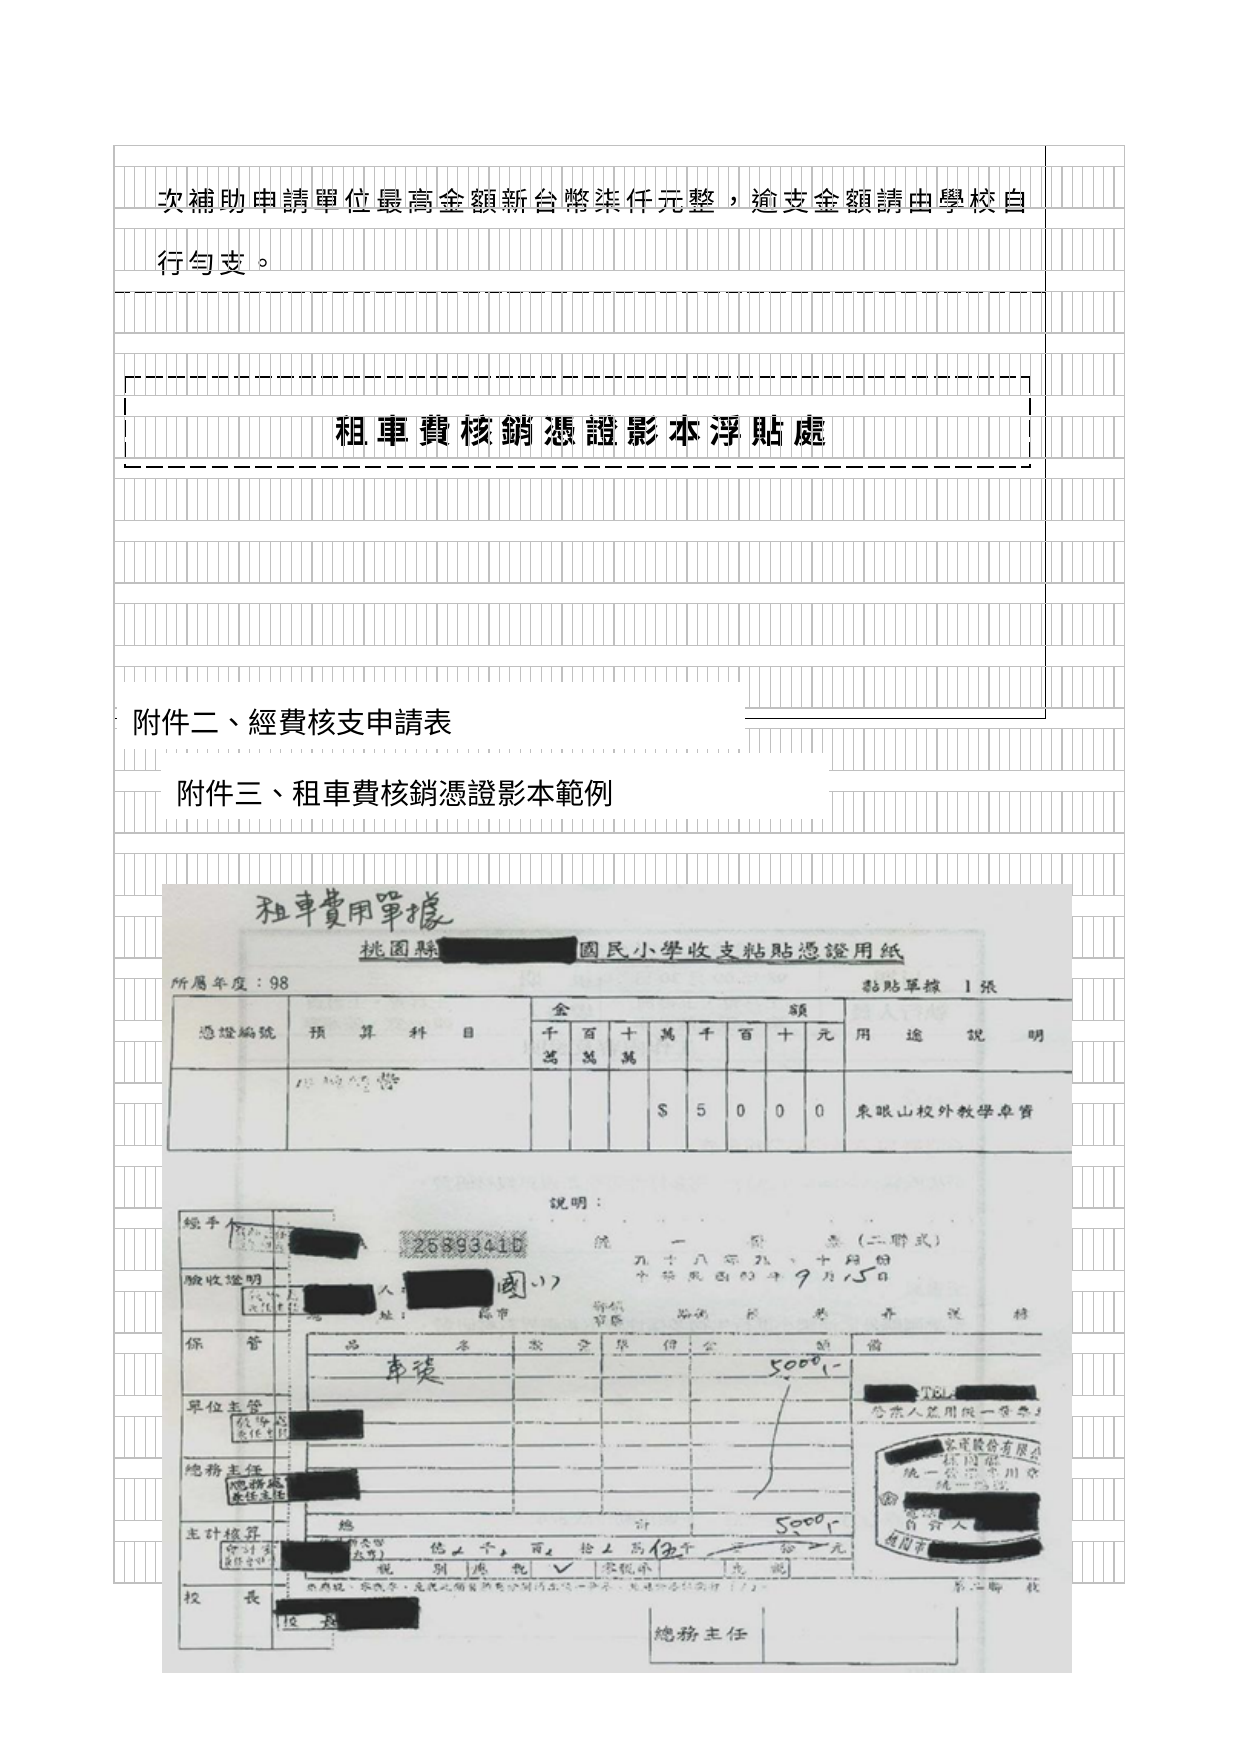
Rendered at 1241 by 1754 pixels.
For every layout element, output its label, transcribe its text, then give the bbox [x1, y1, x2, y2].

table_cell [677, 667, 686, 682]
table_cell [313, 293, 322, 332]
table_cell [438, 667, 447, 682]
table_cell [146, 604, 155, 645]
table_header 租車費核銷憑證影本浮貼處 [1021, 417, 1030, 457]
table_cell [844, 542, 853, 582]
table_cell [438, 292, 447, 332]
table_cell [250, 542, 259, 582]
table_cell [396, 479, 405, 520]
table_cell [1030, 396, 1045, 416]
table_cell [1000, 667, 1009, 707]
table_header 林務局屏東林區管理處111年度雙流自然教育中心 校外教學補助計畫 經費核支申請表 本表於校外教學核支時使用，請將貴校領據和帳戶資料以掛號郵件寄送至屏東林區管理處育樂課（90049屏東市民興路39號 林致綱先生收） 學校名稱︰ 電話︰ 地址︰ 聯絡人員︰ 活動日期︰ 年 月 日 師生人數︰教職員 人，學生 人，合計 人 (經費將以電匯方式核撥，請填 學校開戶銀行名稱： 帳號： （全省可通匯帳號）受款人： 學校統一編號： ) *** 學校開戶若為農會,帳號請填滿14碼；受款人名稱務必查清楚後填寫。 ※租車費用憑證影本及收據請浮貼於下方表格。 ※本案由教育部補助各校班級至本中心參與校外教學課程，每梯次補助申請單位最高金額新台幣柒仟元整，逾支金額請由學校自行勻支。 [115, 146, 1045, 166]
table_cell [719, 667, 728, 682]
table_cell [292, 479, 301, 520]
table_cell [406, 354, 416, 376]
table_cell [635, 479, 645, 520]
table_cell [573, 293, 582, 332]
table_cell [229, 604, 238, 645]
table_cell [521, 667, 530, 682]
table_cell [1021, 292, 1030, 332]
table_cell [604, 604, 613, 645]
table_header 租車費核銷憑證影本浮貼處 [458, 417, 468, 457]
table_cell [500, 354, 509, 376]
table_header 租車費核銷憑證影本浮貼處 [406, 417, 416, 457]
table_cell [583, 479, 593, 520]
table_cell [563, 542, 572, 582]
table_header 租車費核銷憑證影本浮貼處 [531, 417, 541, 457]
table_cell [906, 293, 916, 332]
table_cell [833, 479, 843, 520]
table_cell [771, 542, 780, 582]
table_cell [844, 667, 853, 707]
table_header 租車費核銷憑證影本浮貼處 [219, 417, 228, 457]
table_cell [969, 667, 978, 707]
table_header 租車費核銷憑證影本浮貼處 [573, 417, 582, 457]
table_cell [875, 542, 884, 582]
table_cell [927, 479, 936, 520]
table_header 租車費核銷憑證影本浮貼處 [969, 417, 978, 457]
table_header 租車費核銷憑證影本浮貼處 [583, 417, 593, 457]
table_header 租車費核銷憑證影本浮貼處 [229, 417, 238, 457]
table_cell [406, 292, 416, 332]
table_cell [813, 542, 822, 582]
table_cell [333, 293, 343, 332]
table_cell [417, 604, 426, 645]
table_cell [833, 292, 843, 332]
table_cell [208, 479, 218, 520]
table_cell [313, 479, 322, 520]
table_cell [260, 292, 270, 332]
table_cell [563, 604, 572, 645]
table_cell [438, 604, 447, 645]
table_header 租車費核銷憑證影本浮貼處 [271, 417, 280, 457]
table_cell [865, 667, 874, 707]
table_cell [135, 542, 145, 582]
table_cell [542, 479, 551, 520]
table_cell [177, 542, 186, 582]
table_cell [208, 542, 218, 582]
table_cell [594, 667, 603, 682]
table_cell [167, 604, 176, 645]
table_cell [375, 479, 384, 520]
table_cell [448, 293, 457, 332]
table_cell [750, 293, 759, 332]
table_cell [917, 604, 926, 645]
table_cell [458, 542, 468, 582]
table_cell [417, 667, 426, 682]
table_cell [604, 479, 613, 520]
table_cell [479, 667, 488, 682]
table_cell [188, 354, 197, 376]
table_cell [344, 604, 353, 645]
table_cell [990, 354, 999, 376]
table_cell [490, 542, 499, 582]
table_header 租車費核銷憑證影本浮貼處 [135, 417, 145, 457]
table_cell [521, 354, 530, 376]
table_cell [792, 354, 801, 376]
table_cell [177, 479, 186, 520]
table_cell [917, 479, 926, 520]
table_cell [208, 604, 218, 645]
table_cell [750, 604, 759, 645]
table_cell [344, 292, 353, 332]
table_cell [844, 604, 853, 645]
table_cell [292, 667, 301, 682]
table_cell [458, 479, 468, 520]
table_cell [615, 667, 624, 682]
table_cell [729, 542, 738, 582]
table_cell [979, 354, 988, 376]
table_cell [1000, 292, 1009, 332]
table_cell [396, 667, 405, 682]
table_cell [542, 292, 551, 332]
table_header 租車費核銷憑證影本浮貼處 [146, 417, 155, 457]
table_cell [958, 479, 968, 520]
table_cell [781, 542, 791, 582]
table_cell [354, 354, 363, 376]
table_cell [344, 354, 353, 376]
table_cell [906, 479, 916, 520]
table_cell [813, 354, 822, 376]
table_cell [125, 479, 134, 520]
table_cell [635, 667, 645, 682]
table_cell [750, 354, 759, 376]
table_cell [531, 667, 541, 682]
table_cell [115, 293, 124, 332]
table_cell [281, 292, 291, 332]
table_cell [156, 479, 166, 520]
table_header 租車費核銷憑證影本浮貼處 [313, 417, 322, 457]
table_cell [688, 667, 697, 682]
table_cell [948, 604, 957, 645]
table_cell [458, 667, 468, 682]
table_cell [1021, 604, 1030, 645]
table_cell [958, 604, 968, 645]
table_cell [552, 542, 561, 582]
table_header 林務局屏東林區管理處111年度雙流自然教育中心 校外教學補助計畫 經費核支申請表 本表於校外教學核支時使用，請將貴校領據和帳戶資料以掛號郵件寄送至屏東林區管理處育樂課（90049屏東市民興路39號 林致綱先生收） 學校名稱︰ 電話︰ 地址︰ 聯絡人員︰ 活動日期︰ 年 月 日 師生人數︰教職員 人，學生 人，合計 人 (經費將以電匯方式核撥，請填 學校開戶銀行名稱： 帳號： （全省可通匯帳號）受款人： 學校統一編號： ) *** 學校開戶若為農會,帳號請填滿14碼；受款人名稱務必查清楚後填寫。 ※租車費用憑證影本及收據請浮貼於下方表格。 ※本案由教育部補助各校班級至本中心參與校外教學課程，每梯次補助申請單位最高金額新台幣柒仟元整，逾支金額請由學校自行勻支。 [115, 271, 1045, 291]
table_cell [469, 604, 478, 645]
table_cell [885, 604, 895, 645]
table_cell [354, 293, 363, 332]
table_cell [792, 293, 801, 332]
table_cell [844, 354, 853, 376]
table_header 租車費核銷憑證影本浮貼處 [948, 417, 957, 457]
table_cell [594, 604, 603, 645]
table_cell [719, 354, 728, 376]
table_cell [1021, 479, 1030, 520]
table_cell [521, 542, 530, 582]
table_cell [146, 542, 155, 582]
table_cell [344, 667, 353, 682]
table_cell [156, 667, 166, 682]
table_cell [667, 542, 676, 582]
table_header 租車費核銷憑證影本浮貼處 [750, 417, 759, 457]
table_cell [198, 604, 207, 645]
table_cell [115, 542, 124, 582]
table_cell [292, 354, 301, 376]
table_cell [990, 667, 999, 707]
table_cell [417, 292, 426, 332]
table_cell [115, 479, 124, 520]
table_cell [260, 479, 270, 520]
table_header 租車費核銷憑證影本浮貼處 [792, 417, 801, 457]
table_cell [229, 479, 238, 520]
table_cell [427, 542, 436, 582]
table_cell [500, 604, 509, 645]
table_cell [719, 479, 728, 520]
table_cell [177, 354, 186, 376]
table_cell [792, 479, 801, 520]
table_cell [979, 542, 988, 582]
table_cell [531, 479, 541, 520]
table_cell [990, 293, 999, 332]
table_cell [438, 354, 447, 376]
table_header 租車費核銷憑證影本浮貼處 [333, 417, 343, 457]
table_cell [813, 667, 822, 707]
table_cell [1031, 604, 1041, 645]
table_cell [646, 293, 655, 332]
table_cell [948, 354, 957, 376]
table_cell [469, 542, 478, 582]
table_cell [469, 667, 478, 682]
table_header 租車費核銷憑證影本浮貼處 [906, 417, 916, 457]
table_cell [885, 293, 895, 332]
table_cell [698, 542, 707, 582]
table_cell [479, 292, 488, 332]
table_cell [198, 479, 207, 520]
table_cell [729, 667, 738, 682]
table_cell [219, 667, 228, 682]
table_cell [885, 667, 895, 707]
table_cell [240, 604, 249, 645]
table_cell [854, 542, 863, 582]
table_cell [594, 293, 603, 332]
table_cell [625, 667, 634, 682]
table_cell [188, 667, 197, 682]
table_cell [406, 479, 416, 520]
table_cell [500, 667, 509, 682]
table_header 租車費核銷憑證影本浮貼處 [563, 430, 572, 457]
table_cell [740, 542, 749, 582]
table_cell [667, 354, 676, 376]
table_cell [656, 354, 666, 376]
table_cell [917, 542, 926, 582]
table_cell [885, 479, 895, 520]
table_cell [688, 542, 697, 582]
table_cell [188, 479, 197, 520]
table_cell [688, 354, 697, 376]
table_cell [938, 292, 947, 332]
table_cell [823, 479, 832, 520]
table_cell [750, 542, 759, 582]
table_cell [760, 542, 770, 582]
table_cell [865, 542, 874, 582]
table_cell [938, 479, 947, 520]
table_cell [458, 292, 468, 332]
table_cell [760, 479, 770, 520]
table_cell [708, 479, 718, 520]
table_cell [990, 604, 999, 645]
table_cell [229, 667, 238, 682]
table_cell [365, 354, 374, 376]
table_cell [833, 542, 843, 582]
table_cell [563, 292, 572, 332]
table_cell [448, 354, 457, 376]
table_cell [792, 667, 801, 707]
table_cell [646, 479, 655, 520]
table_cell [490, 354, 499, 376]
table_cell [167, 479, 176, 520]
table_cell [698, 604, 707, 645]
table_cell [1031, 542, 1041, 582]
table_cell [385, 667, 395, 682]
table_cell [656, 604, 666, 645]
table_cell [156, 604, 166, 645]
table_cell [698, 667, 707, 682]
table_cell [792, 604, 801, 645]
table_cell [115, 354, 124, 395]
table_cell [146, 354, 155, 376]
table_cell [333, 479, 343, 520]
table_cell [271, 667, 280, 682]
table_cell [708, 604, 718, 645]
table_cell [250, 604, 259, 645]
table_cell [250, 667, 259, 682]
table_header 租車費核銷憑證影本浮貼處 [240, 417, 249, 457]
table_cell [802, 604, 811, 645]
table_cell [479, 479, 488, 520]
table_cell [604, 542, 613, 582]
table_cell [979, 667, 988, 707]
table_cell [667, 479, 676, 520]
table_cell [260, 667, 270, 682]
table_cell [219, 604, 228, 645]
table_cell [531, 354, 541, 376]
table_cell [781, 354, 791, 376]
table_header 租車費核銷憑證影本浮貼處 [448, 417, 457, 457]
table_cell [729, 604, 738, 645]
table_cell [125, 542, 134, 582]
table_cell [1010, 667, 1020, 707]
table_cell [896, 354, 905, 376]
table_cell [927, 604, 936, 645]
table_cell [625, 354, 634, 376]
table_cell [115, 396, 125, 416]
table_cell [448, 604, 457, 645]
table_cell [375, 293, 384, 332]
table_cell [906, 667, 916, 707]
table_cell [115, 667, 124, 707]
table_cell [813, 479, 822, 520]
table_cell [948, 293, 957, 332]
table_cell [1000, 542, 1009, 582]
table_cell [271, 293, 280, 332]
table_cell [406, 604, 416, 645]
table_cell [552, 293, 561, 332]
table_header 林務局屏東林區管理處111年度雙流自然教育中心 校外教學補助計畫 經費核支申請表 本表於校外教學核支時使用，請將貴校領據和帳戶資料以掛號郵件寄送至屏東林區管理處育樂課（90049屏東市民興路39號 林致綱先生收） 學校名稱︰ 電話︰ 地址︰ 聯絡人員︰ 活動日期︰ 年 月 日 師生人數︰教職員 人，學生 人，合計 人 (經費將以電匯方式核撥，請填 學校開戶銀行名稱： 帳號： （全省可通匯帳號）受款人： 學校統一編號： ) *** 學校開戶若為農會,帳號請填滿14碼；受款人名稱務必查清楚後填寫。 ※租車費用憑證影本及收據請浮貼於下方表格。 ※本案由教育部補助各校班級至本中心參與校外教學課程，每梯次補助申請單位最高金額新台幣柒仟元整，逾支金額請由學校自行勻支。 [115, 209, 1045, 228]
table_cell [1021, 542, 1030, 582]
table_cell [198, 292, 207, 332]
table_cell [698, 292, 707, 332]
table_cell [333, 542, 343, 582]
table_cell [646, 542, 655, 582]
table_cell [917, 354, 926, 376]
table_cell [365, 292, 374, 332]
table_cell [1031, 354, 1041, 395]
table_header 租車費核銷憑證影本浮貼處 [708, 417, 718, 457]
table_cell [854, 292, 863, 332]
table_cell [667, 604, 676, 645]
table_cell [510, 667, 520, 682]
table_cell [385, 542, 395, 582]
table_cell [969, 293, 978, 332]
table_header 租車費核銷憑證影本浮貼處 [594, 428, 603, 457]
table_cell [427, 667, 436, 682]
table_cell [302, 292, 311, 332]
table_cell [708, 667, 718, 682]
table_cell [979, 292, 988, 332]
table_cell [813, 293, 822, 332]
table_cell [1010, 604, 1020, 645]
table_cell [167, 667, 176, 682]
table_header 租車費核銷憑證影本浮貼處 [125, 396, 1030, 416]
table_cell [646, 604, 655, 645]
table_cell [615, 604, 624, 645]
table_cell [896, 479, 905, 520]
table_cell [719, 604, 728, 645]
table_cell [875, 292, 884, 332]
table_cell [948, 479, 957, 520]
table_cell [490, 604, 499, 645]
table_cell [885, 542, 895, 582]
table_cell [927, 542, 936, 582]
table_cell [531, 293, 541, 332]
table_cell [313, 604, 322, 645]
table_cell [323, 479, 332, 520]
table_cell [604, 354, 613, 376]
table_cell [281, 604, 291, 645]
table_cell [354, 667, 363, 682]
table_cell [250, 354, 259, 376]
table_cell [615, 292, 624, 332]
table_cell [531, 604, 541, 645]
table_cell [802, 292, 811, 332]
table_cell [521, 292, 530, 332]
table_cell [281, 354, 291, 376]
table_cell [406, 542, 416, 582]
table_cell [854, 354, 863, 376]
table_cell [115, 604, 124, 645]
table_cell [885, 354, 895, 376]
table_cell [760, 292, 770, 332]
table_cell [135, 293, 145, 332]
table_cell [500, 479, 509, 520]
table_cell [271, 542, 280, 582]
table_cell [146, 292, 155, 332]
table_cell [677, 542, 686, 582]
table_cell [688, 604, 697, 645]
table_cell [635, 604, 645, 645]
table_cell [469, 479, 478, 520]
table_cell [771, 293, 780, 332]
table_cell [260, 354, 270, 376]
table_cell [292, 293, 301, 332]
table_cell [344, 479, 353, 520]
table_header 租車費核銷憑證影本浮貼處 [917, 417, 926, 457]
table_header 租車費核銷憑證影本浮貼處 [344, 417, 353, 457]
table_cell [948, 542, 957, 582]
table_cell [219, 542, 228, 582]
table_cell [844, 292, 853, 332]
table_cell [1010, 354, 1020, 376]
table_cell [781, 479, 791, 520]
table_header 租車費核銷憑證影本浮貼處 [760, 417, 770, 457]
table_cell [927, 293, 936, 332]
table_cell [906, 354, 916, 376]
table_cell [823, 354, 832, 376]
table_cell [490, 293, 499, 332]
table_cell [240, 542, 249, 582]
table_cell [427, 293, 436, 332]
table_cell [323, 542, 332, 582]
table_cell [177, 604, 186, 645]
table_header 租車費核銷憑證影本浮貼處 [198, 417, 207, 457]
table_cell [542, 542, 551, 582]
table_header 租車費核銷憑證影本浮貼處 [250, 417, 259, 457]
table_cell [708, 542, 718, 582]
table_cell [615, 479, 624, 520]
table_cell [583, 604, 593, 645]
table_cell [427, 604, 436, 645]
table_cell [438, 542, 447, 582]
table_cell [927, 354, 936, 376]
table_header 租車費核銷憑證影本浮貼處 [667, 417, 676, 457]
table_cell [271, 604, 280, 645]
table_cell [417, 354, 426, 376]
table_cell [365, 542, 374, 582]
table_cell [677, 292, 686, 332]
table_cell [708, 293, 718, 332]
table_cell [510, 542, 520, 582]
table_cell [1010, 293, 1020, 332]
table_cell [667, 667, 676, 682]
table_cell [865, 479, 874, 520]
table_cell [115, 521, 1045, 541]
table_cell [1031, 667, 1041, 707]
table_cell [510, 293, 520, 332]
table_cell [745, 709, 1045, 718]
table_cell [927, 667, 936, 707]
table_cell [854, 479, 863, 520]
table_cell [802, 479, 811, 520]
table_cell [865, 604, 874, 645]
table_cell [656, 479, 666, 520]
table_cell [365, 667, 374, 682]
table_cell [167, 292, 176, 332]
table_cell [500, 542, 509, 582]
table_cell [125, 292, 134, 332]
table_cell [740, 354, 749, 376]
table_cell [385, 354, 395, 376]
table_cell [260, 604, 270, 645]
table_cell [156, 542, 166, 582]
table_cell [167, 542, 176, 582]
table_cell [917, 667, 926, 707]
table_cell [990, 542, 999, 582]
table_cell [563, 354, 572, 376]
table_cell [281, 542, 291, 582]
table_header 租車費核銷憑證影本浮貼處 [302, 417, 311, 457]
table_cell [479, 542, 488, 582]
table_cell [281, 667, 291, 682]
table_cell [135, 667, 145, 682]
table_header 租車費核銷憑證影本浮貼處 [292, 417, 301, 457]
table_cell [740, 667, 749, 707]
table_header 租車費核銷憑證影本浮貼處 [1000, 417, 1009, 457]
table_cell [896, 292, 905, 332]
table_header 租車費核銷憑證影本浮貼處 [875, 417, 884, 457]
table_cell [365, 604, 374, 645]
table_cell [615, 542, 624, 582]
table_cell [313, 542, 322, 582]
table_cell [125, 667, 134, 682]
table_cell [135, 604, 145, 645]
table_header 租車費核銷憑證影本浮貼處 [177, 417, 186, 457]
table_cell [177, 292, 186, 332]
table_cell [250, 479, 259, 520]
table_cell [198, 542, 207, 582]
table_cell [313, 667, 322, 682]
table_header 租車費核銷憑證影本浮貼處 [833, 417, 843, 457]
table_cell [875, 604, 884, 645]
table_cell [188, 292, 197, 332]
table_cell [906, 542, 916, 582]
table_cell [854, 604, 863, 645]
table_cell [823, 292, 832, 332]
table_cell [396, 542, 405, 582]
table_cell [417, 542, 426, 582]
table_cell [896, 542, 905, 582]
table_cell [354, 542, 363, 582]
table_cell [115, 459, 1045, 478]
table_cell [958, 667, 968, 707]
table_cell [781, 292, 791, 332]
table_cell [1021, 667, 1030, 707]
table_cell [125, 354, 134, 376]
table_header 租車費核銷憑證影本浮貼處 [979, 417, 988, 457]
table_cell [573, 667, 582, 682]
table_cell [281, 479, 291, 520]
text 附件二、經費核支申請表 [132, 700, 730, 742]
table_cell [823, 667, 832, 707]
table_header 租車費核銷憑證影本浮貼處 [323, 417, 332, 457]
table_header 租車費核銷憑證影本浮貼處 [125, 459, 1030, 466]
table_cell [563, 667, 572, 682]
table_cell [615, 354, 624, 376]
table_cell [583, 667, 593, 682]
table_cell [969, 542, 978, 582]
table_cell [813, 604, 822, 645]
table_cell [750, 667, 759, 707]
table_cell [823, 604, 832, 645]
table_cell [521, 479, 530, 520]
table_cell [656, 542, 666, 582]
table_cell [354, 479, 363, 520]
table_cell [385, 479, 395, 520]
table_cell [240, 479, 249, 520]
table_cell [875, 479, 884, 520]
table_cell [875, 667, 884, 707]
table_cell [510, 604, 520, 645]
table_header 租車費核銷憑證影本浮貼處 [365, 417, 374, 457]
table_cell [875, 354, 884, 376]
table_cell [594, 479, 603, 520]
table_cell [573, 604, 582, 645]
table_cell [1031, 417, 1041, 457]
table_header 租車費核銷憑證影本浮貼處 [417, 417, 426, 457]
table_cell [677, 604, 686, 645]
table_cell [333, 667, 343, 682]
table_cell [135, 479, 145, 520]
table_cell [740, 292, 749, 332]
table_cell [385, 604, 395, 645]
table_cell [438, 479, 447, 520]
table_cell [802, 667, 811, 707]
table_cell [781, 667, 791, 707]
table_header 租車費核銷憑證影本浮貼處 [625, 417, 634, 457]
table_cell [635, 354, 645, 376]
table_cell [500, 292, 509, 332]
table_cell [719, 542, 728, 582]
table_cell [208, 667, 218, 682]
table_header 租車費核銷憑證影本浮貼處 [740, 417, 749, 457]
table_cell [771, 604, 780, 645]
table_cell [750, 479, 759, 520]
table_cell [177, 667, 186, 682]
table_cell [271, 354, 280, 376]
table_cell [635, 292, 645, 332]
table_cell [844, 479, 853, 520]
text 附件三、租車費核銷憑證影本範例 [176, 771, 814, 812]
table_cell [271, 479, 280, 520]
table_cell [417, 479, 426, 520]
table_cell [792, 542, 801, 582]
table_cell [1031, 293, 1041, 332]
table_cell [760, 667, 770, 707]
table_cell [938, 667, 947, 707]
table_header 租車費核銷憑證影本浮貼處 [896, 417, 905, 457]
table_cell [302, 604, 311, 645]
table_header 租車費核銷憑證影本浮貼處 [542, 417, 551, 457]
table_cell [448, 667, 457, 682]
table_cell [646, 667, 655, 682]
table_header 租車費核銷憑證影本浮貼處 [938, 417, 947, 457]
table_header 租車費核銷憑證影本浮貼處 [958, 417, 968, 457]
table_cell [542, 604, 551, 645]
table_header 租車費核銷憑證影本浮貼處 [615, 417, 624, 457]
table_cell [240, 292, 249, 332]
table_cell [1031, 479, 1041, 520]
picture [162, 884, 1072, 1673]
table_cell [583, 292, 593, 332]
table_cell [781, 604, 791, 645]
table_cell [292, 604, 301, 645]
table_cell [958, 542, 968, 582]
table_cell [240, 667, 249, 682]
table_cell [552, 667, 561, 682]
table_cell [771, 479, 780, 520]
table_cell [646, 354, 655, 376]
table_cell [1010, 542, 1020, 582]
table_cell [167, 354, 176, 376]
table_cell [208, 354, 218, 376]
table_cell [396, 292, 405, 332]
table_cell [865, 292, 874, 332]
table_cell [938, 354, 947, 376]
table_cell [125, 604, 134, 645]
table_cell [156, 293, 166, 332]
table_cell [938, 604, 947, 645]
table_cell [354, 604, 363, 645]
table_cell [250, 293, 259, 332]
table_cell [552, 604, 561, 645]
table_cell [375, 667, 384, 682]
table_cell [802, 354, 811, 376]
table_cell [604, 292, 613, 332]
table_header 租車費核銷憑證影本浮貼處 [656, 417, 666, 457]
table_cell [542, 354, 551, 376]
table_cell [188, 542, 197, 582]
table_cell [458, 604, 468, 645]
table_cell [563, 479, 572, 520]
table_cell [396, 354, 405, 376]
table_cell [1000, 604, 1009, 645]
table_cell [573, 479, 582, 520]
table_cell [552, 479, 561, 520]
table_cell [469, 293, 478, 332]
table_cell [229, 354, 238, 376]
table_cell [760, 354, 770, 376]
table_cell [375, 354, 384, 376]
table_cell [198, 354, 207, 376]
table_header 租車費核銷憑證影本浮貼處 [156, 417, 166, 457]
table_cell [698, 479, 707, 520]
table_cell [333, 604, 343, 645]
table_header 租車費核銷憑證影本浮貼處 [500, 417, 509, 457]
table_cell [865, 354, 874, 376]
table_cell [688, 479, 697, 520]
table_cell [948, 667, 957, 707]
table_header 租車費核銷憑證影本浮貼處 [281, 417, 291, 457]
table_cell [583, 354, 593, 376]
table_cell [771, 667, 780, 707]
table_cell [969, 604, 978, 645]
table_cell [531, 542, 541, 582]
table_cell [604, 667, 613, 682]
table_cell [344, 542, 353, 582]
table_cell [240, 354, 249, 376]
table_cell [135, 354, 145, 376]
table_cell [594, 542, 603, 582]
table_cell [594, 354, 603, 376]
table_header 租車費核銷憑證影本浮貼處 [1010, 417, 1020, 457]
table_cell [740, 604, 749, 645]
table_cell [510, 354, 520, 376]
table_cell [740, 479, 749, 520]
table_cell [146, 667, 155, 682]
table_cell [552, 354, 561, 376]
table_cell [260, 542, 270, 582]
table_header 租車費核銷憑證影本浮貼處 [990, 417, 999, 457]
table_cell [656, 667, 666, 682]
table_cell [1000, 354, 1009, 376]
table_cell [448, 479, 457, 520]
table_header 租車費核銷憑證影本浮貼處 [490, 417, 499, 457]
table_cell [896, 667, 905, 707]
table_header 租車費核銷憑證影本浮貼處 [698, 417, 707, 457]
table_cell [635, 542, 645, 582]
table_cell [375, 604, 384, 645]
table_cell [448, 542, 457, 582]
table_cell [323, 604, 332, 645]
table_cell [115, 334, 1045, 353]
table_header 租車費核銷憑證影本浮貼處 [865, 417, 874, 457]
table_cell [833, 604, 843, 645]
table_cell [510, 479, 520, 520]
table_cell [229, 542, 238, 582]
table_cell [365, 479, 374, 520]
table_cell [854, 667, 863, 707]
table_cell [219, 479, 228, 520]
table_cell [677, 479, 686, 520]
table_cell [573, 354, 582, 376]
table_cell [323, 667, 332, 682]
table_cell [625, 292, 634, 332]
table_cell [302, 667, 311, 682]
table_cell [802, 542, 811, 582]
table_cell [427, 354, 436, 376]
table_cell [823, 542, 832, 582]
table_cell [469, 354, 478, 376]
table_cell [115, 584, 1045, 603]
table_cell [479, 354, 488, 376]
table_cell [115, 417, 124, 457]
table_cell [302, 479, 311, 520]
table_header 租車費核銷憑證影本浮貼處 [260, 417, 270, 457]
table_cell [333, 354, 343, 376]
table_cell [979, 479, 988, 520]
table_cell [1021, 354, 1030, 376]
table_cell [833, 667, 843, 707]
table_cell [958, 292, 968, 332]
table_cell [188, 604, 197, 645]
table_cell [521, 604, 530, 645]
table_cell [698, 354, 707, 376]
table_cell [219, 354, 228, 376]
table_cell [219, 292, 228, 332]
table_cell [708, 354, 718, 376]
table_cell [958, 354, 968, 376]
table_cell [760, 604, 770, 645]
table_header 租車費核銷憑證影本浮貼處 [208, 417, 218, 457]
table_cell [896, 604, 905, 645]
table_cell [719, 292, 728, 332]
table_header 租車費核銷憑證影本浮貼處 [188, 417, 197, 457]
table_cell [479, 604, 488, 645]
table_cell [385, 292, 395, 332]
table_cell [938, 542, 947, 582]
table_cell [302, 354, 311, 376]
table_cell [490, 479, 499, 520]
table_cell [302, 542, 311, 582]
table_cell [729, 479, 738, 520]
table_header 租車費核銷憑證影本浮貼處 [885, 417, 895, 457]
table_header 租車費核銷憑證影本浮貼處 [927, 417, 936, 457]
table_cell [990, 479, 999, 520]
table_cell [583, 542, 593, 582]
table_cell [625, 479, 634, 520]
table_cell [490, 667, 499, 682]
table_cell [458, 354, 468, 376]
table_cell [323, 292, 332, 332]
table_header 租車費核銷憑證影本浮貼處 [781, 417, 791, 457]
table_cell [313, 354, 322, 376]
table_cell [427, 479, 436, 520]
table_cell [156, 354, 166, 376]
table_cell [729, 293, 738, 332]
table_cell [198, 667, 207, 682]
table_cell [406, 667, 416, 682]
table_cell [115, 646, 1045, 666]
table_cell [667, 293, 676, 332]
table_header 租車費核銷憑證影本浮貼處 [375, 417, 384, 457]
table_cell [677, 354, 686, 376]
table_header 租車費核銷憑證影本浮貼處 [167, 417, 176, 457]
table_header 租車費核銷憑證影本浮貼處 [844, 417, 853, 457]
table_cell [979, 604, 988, 645]
table_cell [323, 354, 332, 376]
table_cell [208, 292, 218, 332]
table_cell [625, 542, 634, 582]
table_cell [573, 542, 582, 582]
table_header 租車費核銷憑證影本浮貼處 [469, 422, 478, 457]
table_cell [969, 354, 978, 376]
table_cell [1000, 479, 1009, 520]
table_header 租車費核銷憑證影本浮貼處 [823, 417, 832, 457]
table_cell [396, 604, 405, 645]
table_cell [375, 542, 384, 582]
table_cell [969, 479, 978, 520]
table_cell [688, 293, 697, 332]
table_header 租車費核銷憑證影本浮貼處 [125, 417, 134, 457]
table_cell [542, 667, 551, 682]
table_cell [729, 354, 738, 376]
table_cell [771, 354, 780, 376]
table_cell [625, 604, 634, 645]
table_cell [292, 542, 301, 582]
table_cell [906, 604, 916, 645]
table_cell [656, 292, 666, 332]
table_header 租車費核銷憑證影本浮貼處 [854, 417, 863, 457]
table_cell [1010, 479, 1020, 520]
table_cell [229, 293, 238, 332]
table_cell [833, 354, 843, 376]
table_cell [146, 479, 155, 520]
table_cell [917, 292, 926, 332]
